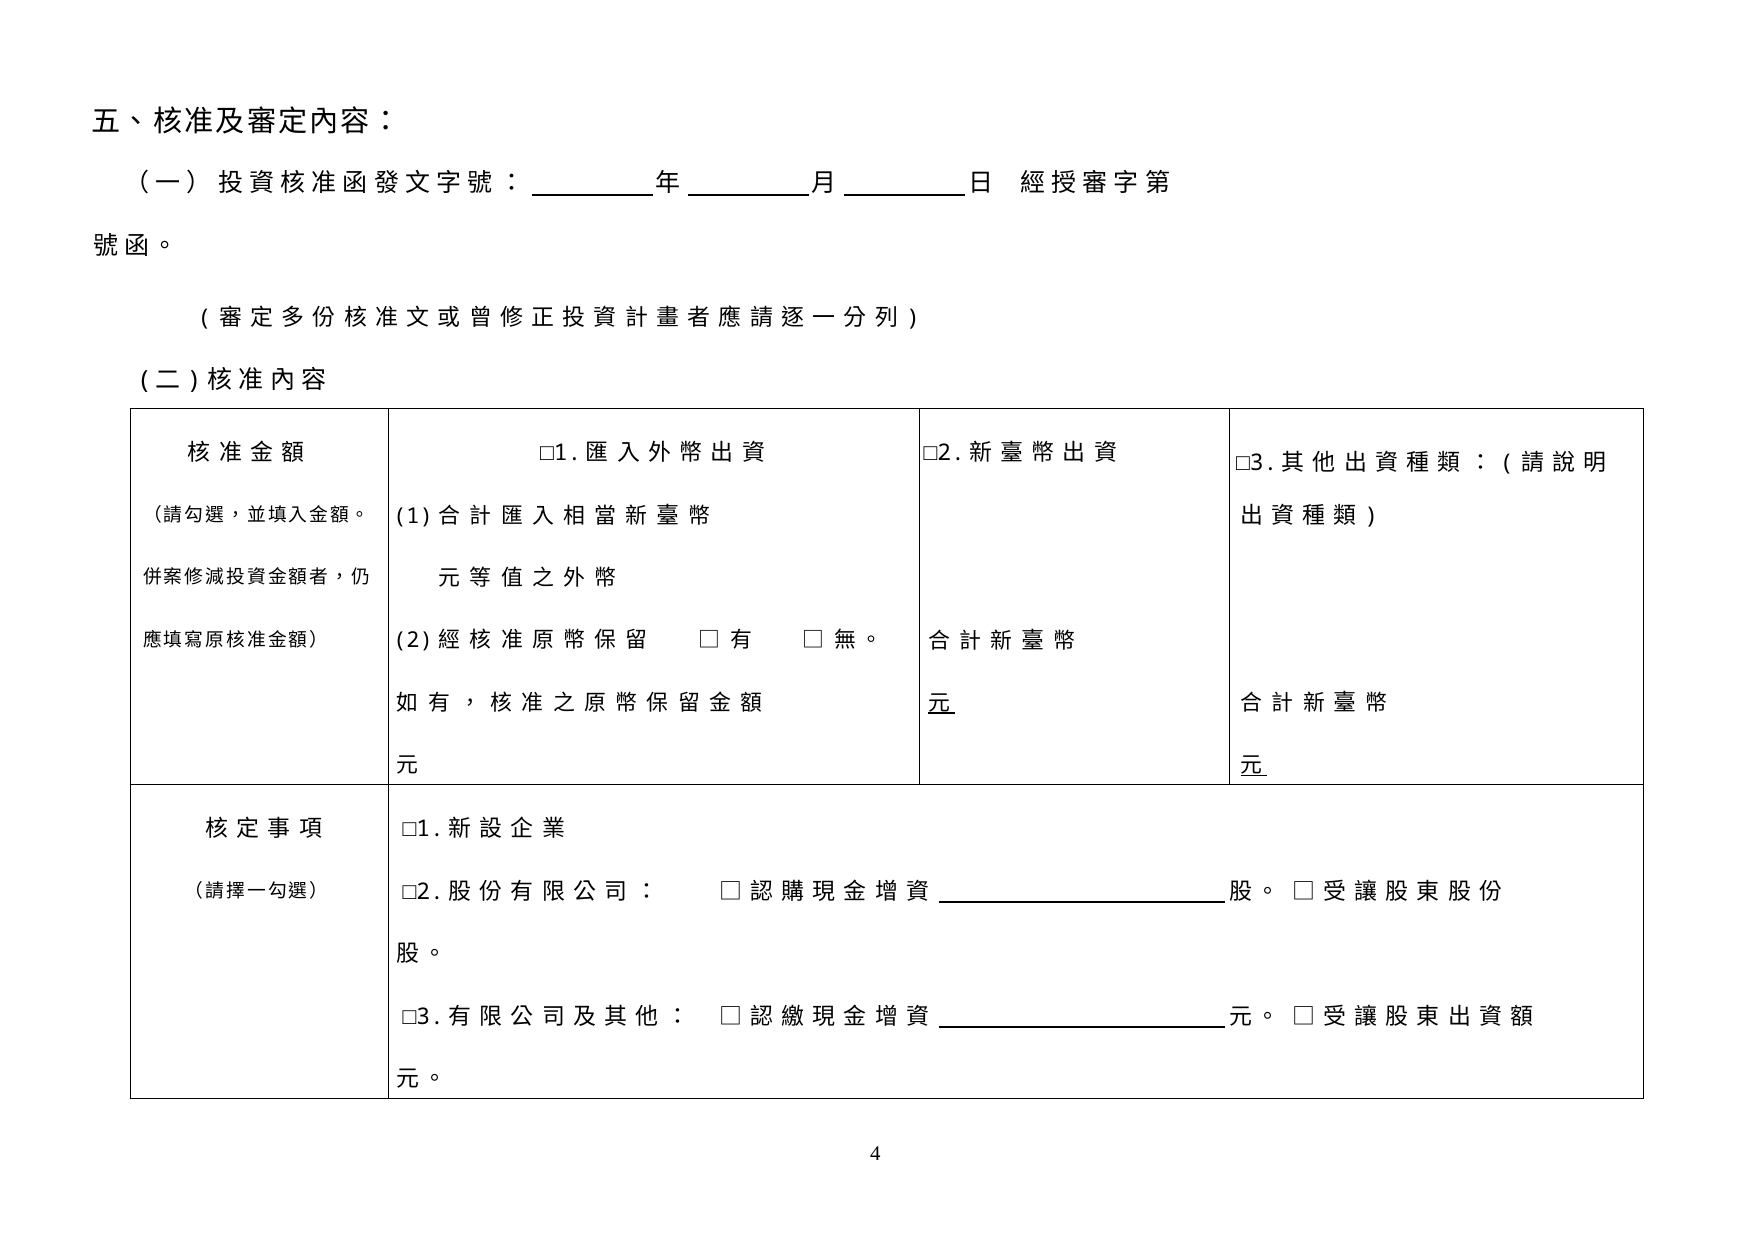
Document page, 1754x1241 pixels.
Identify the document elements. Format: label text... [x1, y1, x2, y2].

table_header 核准金額 （請勾選，並填入金額。併案修減投資金額者，仍應填寫原核准金額） [131, 409, 388, 784]
table_header □1.匯入外幣出資 (1)合計匯入相當新臺幣 元等值之外幣 (2)經核准原幣保留 □有 □無。 如有，核准之原幣保留金額 元 [389, 409, 919, 784]
text 五、核准及審定內容： [90, 71, 1714, 139]
table_cell 核定事項 （請擇一勾選） [131, 785, 388, 1098]
text (二)核准內容 [90, 327, 1652, 389]
table_header □2.新臺幣出資 合計新臺幣 元 [920, 409, 1229, 784]
table_header □3.其他出資種類：(請說明出資種類) 合計新臺幣 元 [1230, 409, 1643, 784]
text (審定多份核准文或曾修正投資計畫者應請逐一分列) [90, 264, 1652, 327]
table_cell □1.新設企業 □2.股份有限公司： □認購現金增資 股。□受讓股東股份 股。 □3.有限公司及其他： □認繳現金增資 元。□受讓股東出資額 元。 [389, 785, 1643, 1098]
text （一）投資核准函發文字號： 年 月 日 經授審字第 號函。 [90, 139, 1652, 264]
